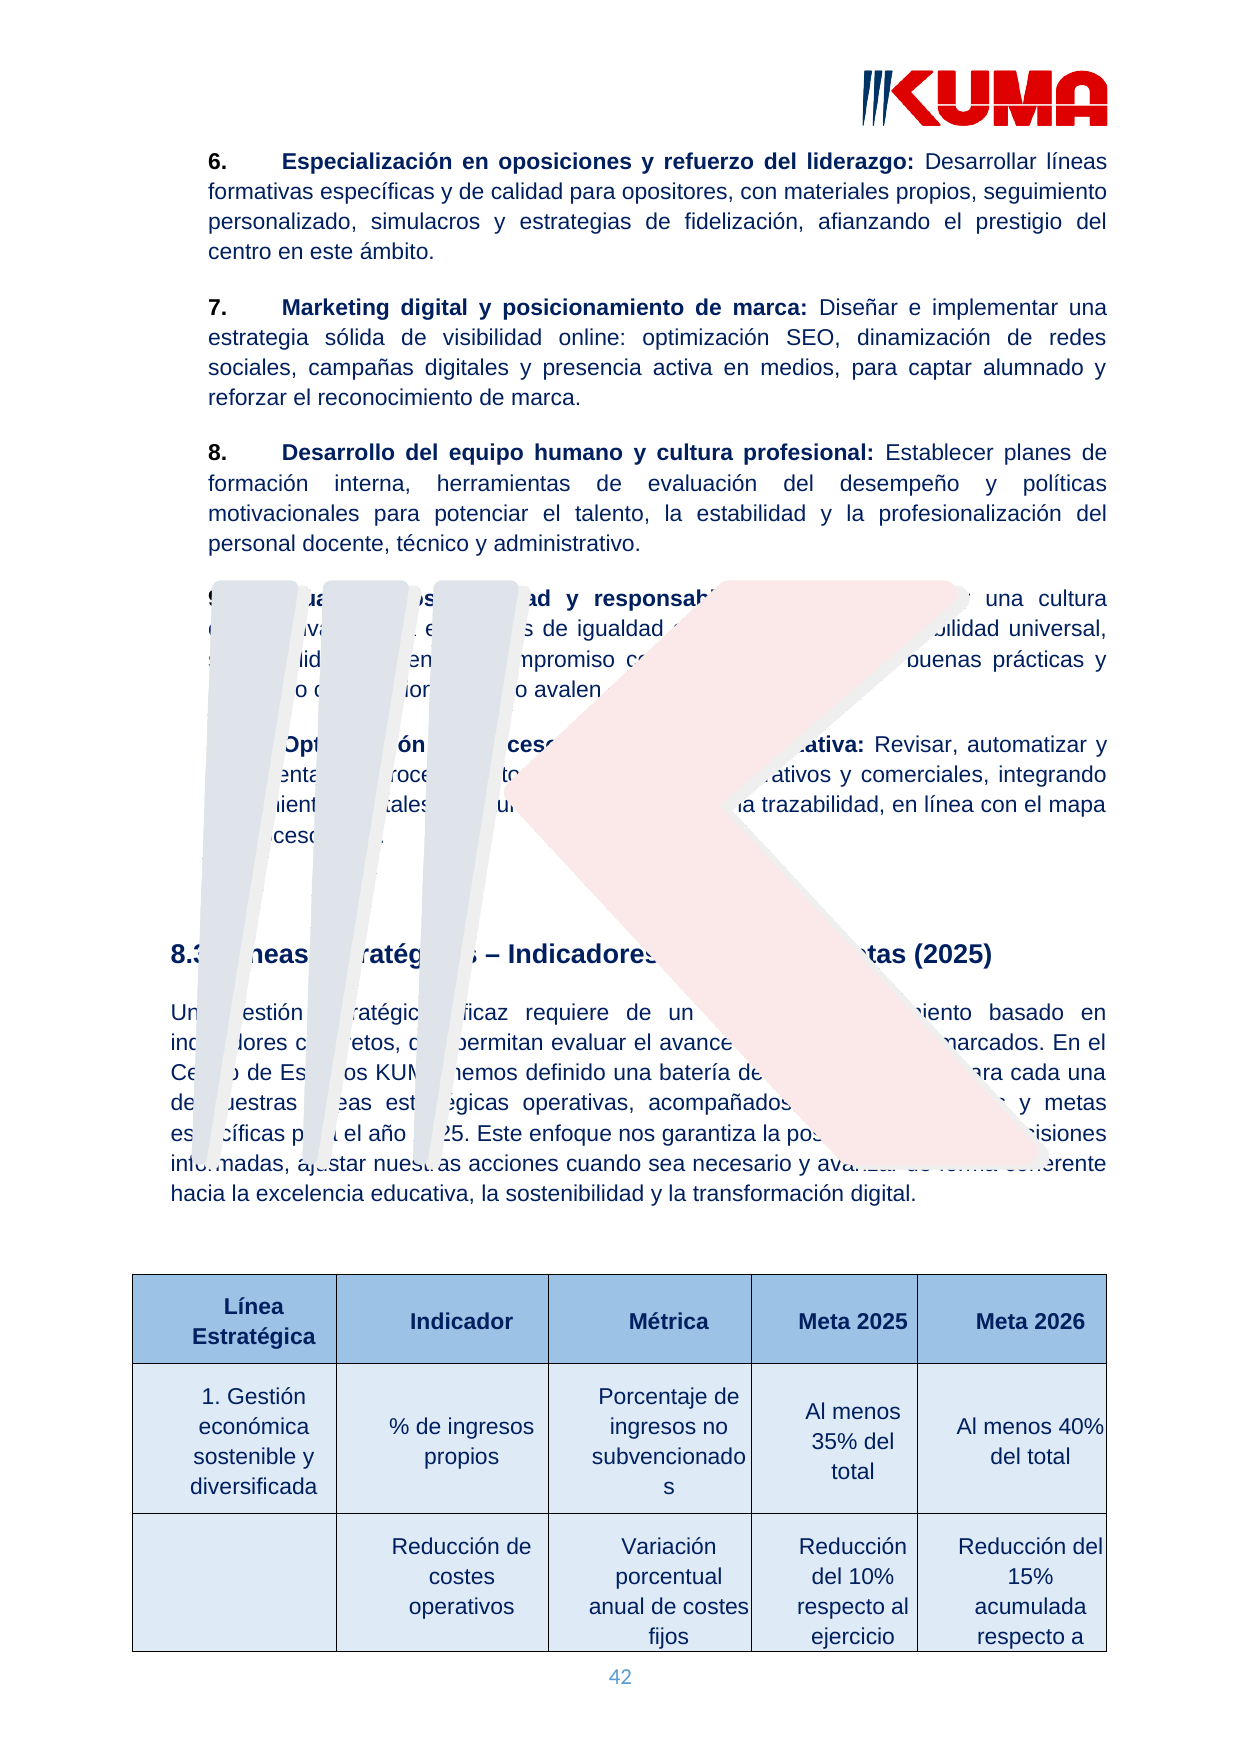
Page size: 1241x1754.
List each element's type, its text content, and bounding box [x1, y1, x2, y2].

text 8.3. Líneas Estratégicas – Indicadores – Métricas y Metas (2025) [362, 938, 420, 969]
list Igualdad, sostenibilidad y responsabilidad social: Fomentar una cultura organizativa basada en valores de igualdad de oportunidades, accesibilidad universal, sostenibilidad ambiental y compromiso comunitario, incorporando buenas prácticas y buscando certificaciones que lo avalen. [515, 585, 717, 702]
table_header Métrica [549, 1275, 751, 1363]
text 8.3. Líneas Estratégicas – Indicadores – Métricas y Metas (2025) [852, 938, 1107, 969]
table_cell Reducción del 10% respecto al ejercicio [752, 1514, 917, 1651]
list Igualdad, sostenibilidad y responsabilidad social: Fomentar una cultura organizativa basada en valores de igualdad de oportunidades, accesibilidad universal, sostenibilidad ambiental y compromiso comunitario, incorporando buenas prácticas y buscando certificaciones que lo avalen. [859, 585, 1107, 702]
table_cell Al menos 35% del total [752, 1364, 917, 1513]
list Marketing digital y posicionamiento de marca: Diseñar e implementar una estrategia sólida de visibilidad online: optimización SEO, dinamización de redes sociales, campañas digitales y presencia activa en medios, para captar alumnado y reforzar el reconocimiento de marca. [208, 293, 1107, 411]
text 8.3. Líneas Estratégicas – Indicadores – Métricas y Metas (2025) [472, 938, 662, 969]
table_cell [133, 1514, 336, 1651]
table_cell Reducción de costes operativos [337, 1514, 548, 1651]
table_cell Reducción del 15% acumulada respecto a [918, 1514, 1106, 1651]
list Optimización de procesos y estructura organizativa: Revisar, automatizar y documentar los procedimientos académicos, administrativos y comerciales, integrando herramientas digitales que aumenten la eficiencia y la trazabilidad, en línea con el mapa de procesos ISO. [271, 731, 317, 848]
table_cell % de ingresos propios [337, 1364, 548, 1513]
table_cell Al menos 40% del total [918, 1364, 1106, 1513]
text Una gestión estratégica eficaz requiere de un sistema de seguimiento basado en indicadores concretos, que permitan evaluar el avance hacia los objetivos marcados. En el Centro de Estudios KUMA hemos definido una batería de indicadores clave para cada una de nuestras líneas estratégicas operativas, acompañados de métricas claras y metas específicas para el año 2025. Este enfoque nos garantiza la posibilidad de tomar decisiones informadas, ajustar nuestras acciones cuando sea necesario y avanzar de forma coherente hacia la excelencia educativa, la sostenibilidad y la transformación digital. [170, 999, 1107, 1206]
table_cell Porcentaje de ingresos no subvencionados [549, 1364, 751, 1513]
table_header Meta 2025 [752, 1275, 917, 1363]
text 8.3. Líneas Estratégicas – Indicadores – Métricas y Metas (2025) [251, 938, 310, 969]
table_header Indicador [337, 1275, 548, 1363]
table_header Meta 2026 [918, 1275, 1106, 1363]
table_cell 1. Gestión económica sostenible y diversificada [133, 1364, 336, 1513]
table_cell Variación porcentual anual de costes fijos [549, 1514, 751, 1651]
list Desarrollo del equipo humano y cultura profesional: Establecer planes de formación interna, herramientas de evaluación del desempeño y políticas motivacionales para potenciar el talento, la estabilidad y la profesionalización del personal docente, técnico y administrativo. [208, 439, 1107, 556]
list Especialización en oposiciones y refuerzo del liderazgo: Desarrollar líneas formativas específicas y de calidad para opositores, con materiales propios, seguimiento personalizado, simulacros y estrategias de fidelización, afianzando el prestigio del centro en este ámbito. [208, 148, 1107, 265]
table_header Línea Estratégica [133, 1275, 336, 1363]
list Optimización de procesos y estructura organizativa: Revisar, automatizar y documentar los procedimientos académicos, administrativos y comerciales, integrando herramientas digitales que aumenten la eficiencia y la trazabilidad, en línea con el mapa de procesos ISO. [733, 731, 1107, 848]
list Optimización de procesos y estructura organizativa: Revisar, automatizar y documentar los procedimientos académicos, administrativos y comerciales, integrando herramientas digitales que aumenten la eficiencia y la trazabilidad, en línea con el mapa de procesos ISO. [381, 731, 428, 848]
